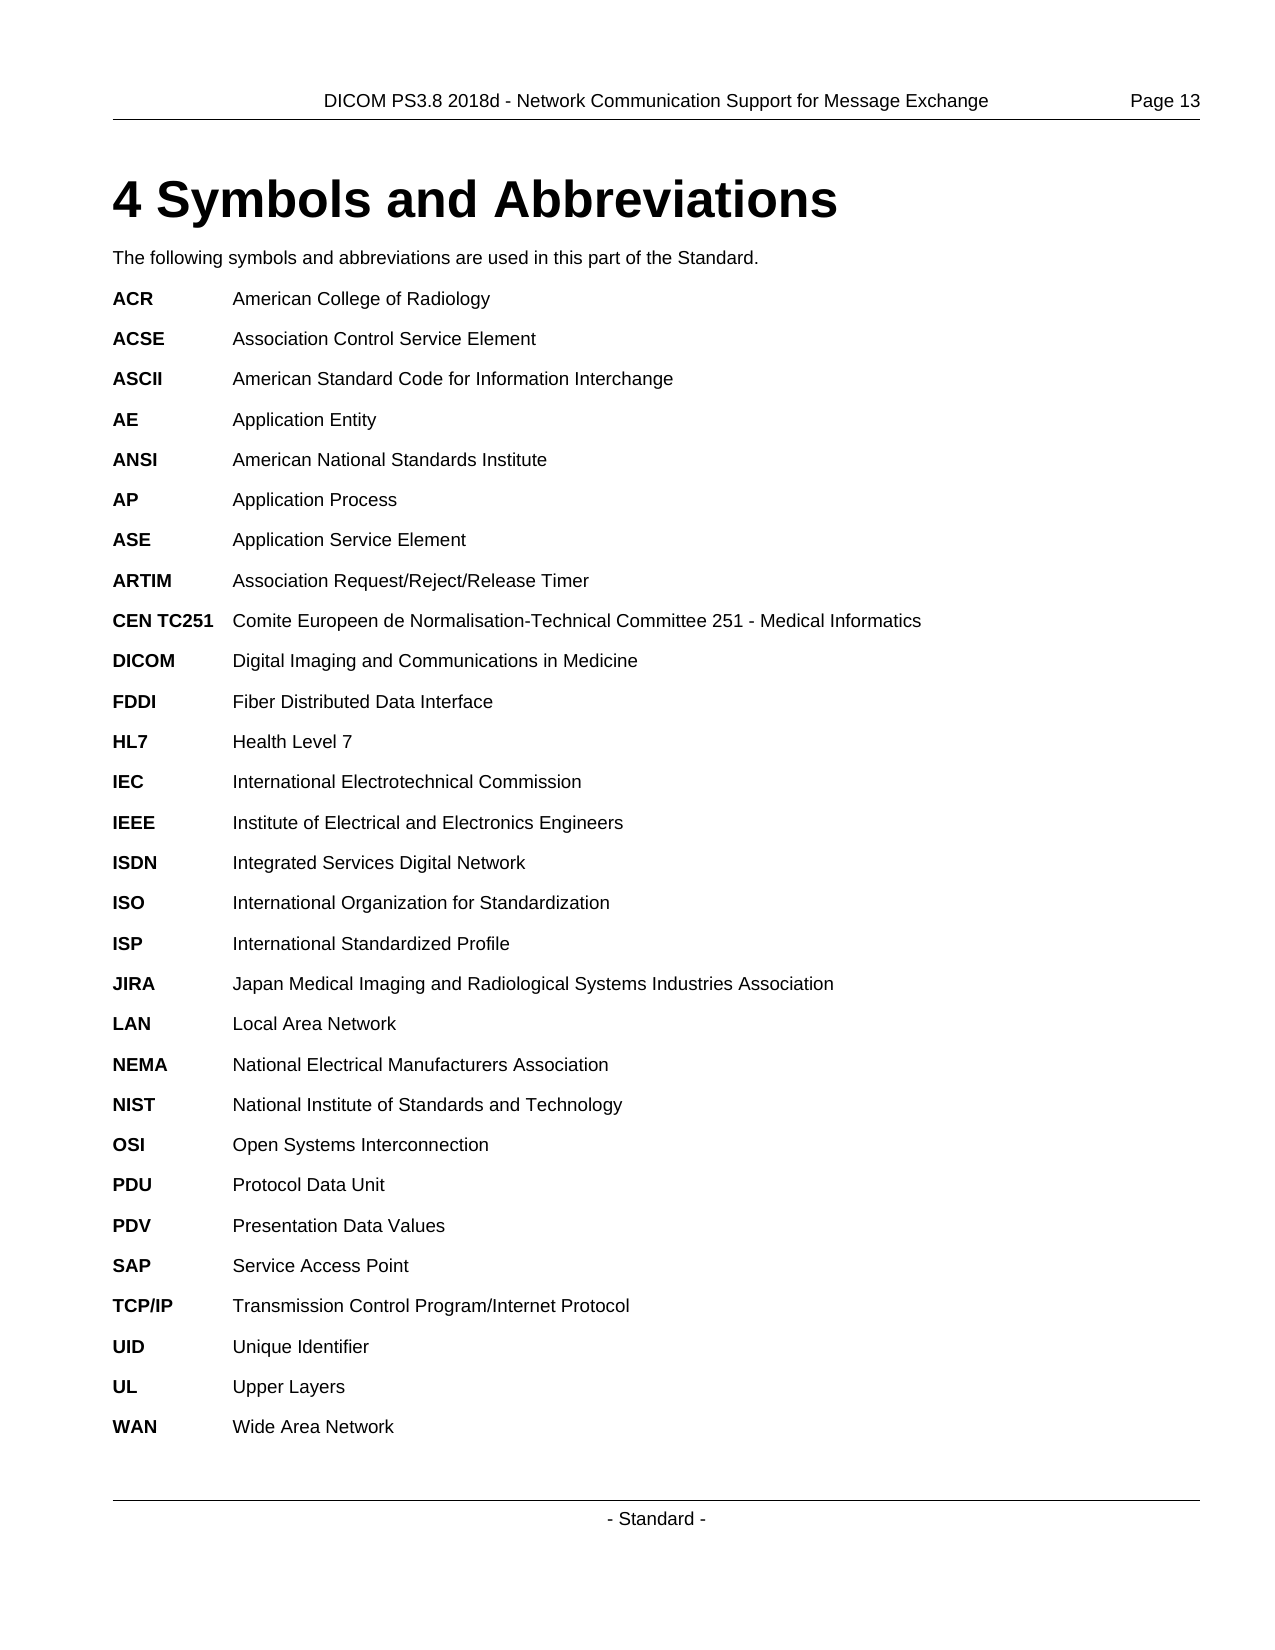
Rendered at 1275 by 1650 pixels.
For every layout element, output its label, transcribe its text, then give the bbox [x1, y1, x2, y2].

text LAN Local Area Network [112, 1013, 1200, 1034]
text DICOM Digital Imaging and Communications in Medicine [112, 650, 1200, 672]
text ISP International Standardized Profile [112, 932, 1200, 954]
text AP Application Process [112, 489, 1200, 511]
text SAP Service Access Point [112, 1255, 1200, 1276]
text PDU Protocol Data Unit [112, 1174, 1200, 1196]
text 4 Symbols and Abbreviations [112, 169, 1200, 228]
text ASE Application Service Element [112, 529, 1200, 551]
text TCP/IP Transmission Control Program/Internet Protocol [112, 1295, 1200, 1317]
text OSI Open Systems Interconnection [112, 1134, 1200, 1156]
text IEEE Institute of Electrical and Electronics Engineers [112, 811, 1200, 833]
text FDDI Fiber Distributed Data Interface [112, 691, 1200, 712]
text ISDN Integrated Services Digital Network [112, 852, 1200, 873]
text The following symbols and abbreviations are used in this part of the Standard. [112, 247, 1200, 269]
text ISO International Organization for Standardization [112, 892, 1200, 914]
text NIST National Institute of Standards and Technology [112, 1094, 1200, 1115]
text ACSE Association Control Service Element [112, 328, 1200, 349]
text CEN TC251 Comite Europeen de Normalisation-Technical Committee 251 - Medical Informatics [112, 610, 1200, 631]
text HL7 Health Level 7 [112, 731, 1200, 752]
text UL Upper Layers [112, 1376, 1200, 1397]
text IEC International Electrotechnical Commission [112, 771, 1200, 793]
text JIRA Japan Medical Imaging and Radiological Systems Industries Association [112, 973, 1200, 994]
text AE Application Entity [112, 408, 1200, 430]
text ARTIM Association Request/Reject/Release Timer [112, 569, 1200, 591]
text UID Unique Identifier [112, 1336, 1200, 1357]
text WAN Wide Area Network [112, 1416, 1200, 1438]
text ACR American College of Radiology [112, 287, 1200, 309]
text ANSI American National Standards Institute [112, 449, 1200, 470]
text ASCII American Standard Code for Information Interchange [112, 368, 1200, 389]
text PDV Presentation Data Values [112, 1214, 1200, 1236]
text NEMA National Electrical Manufacturers Association [112, 1053, 1200, 1075]
